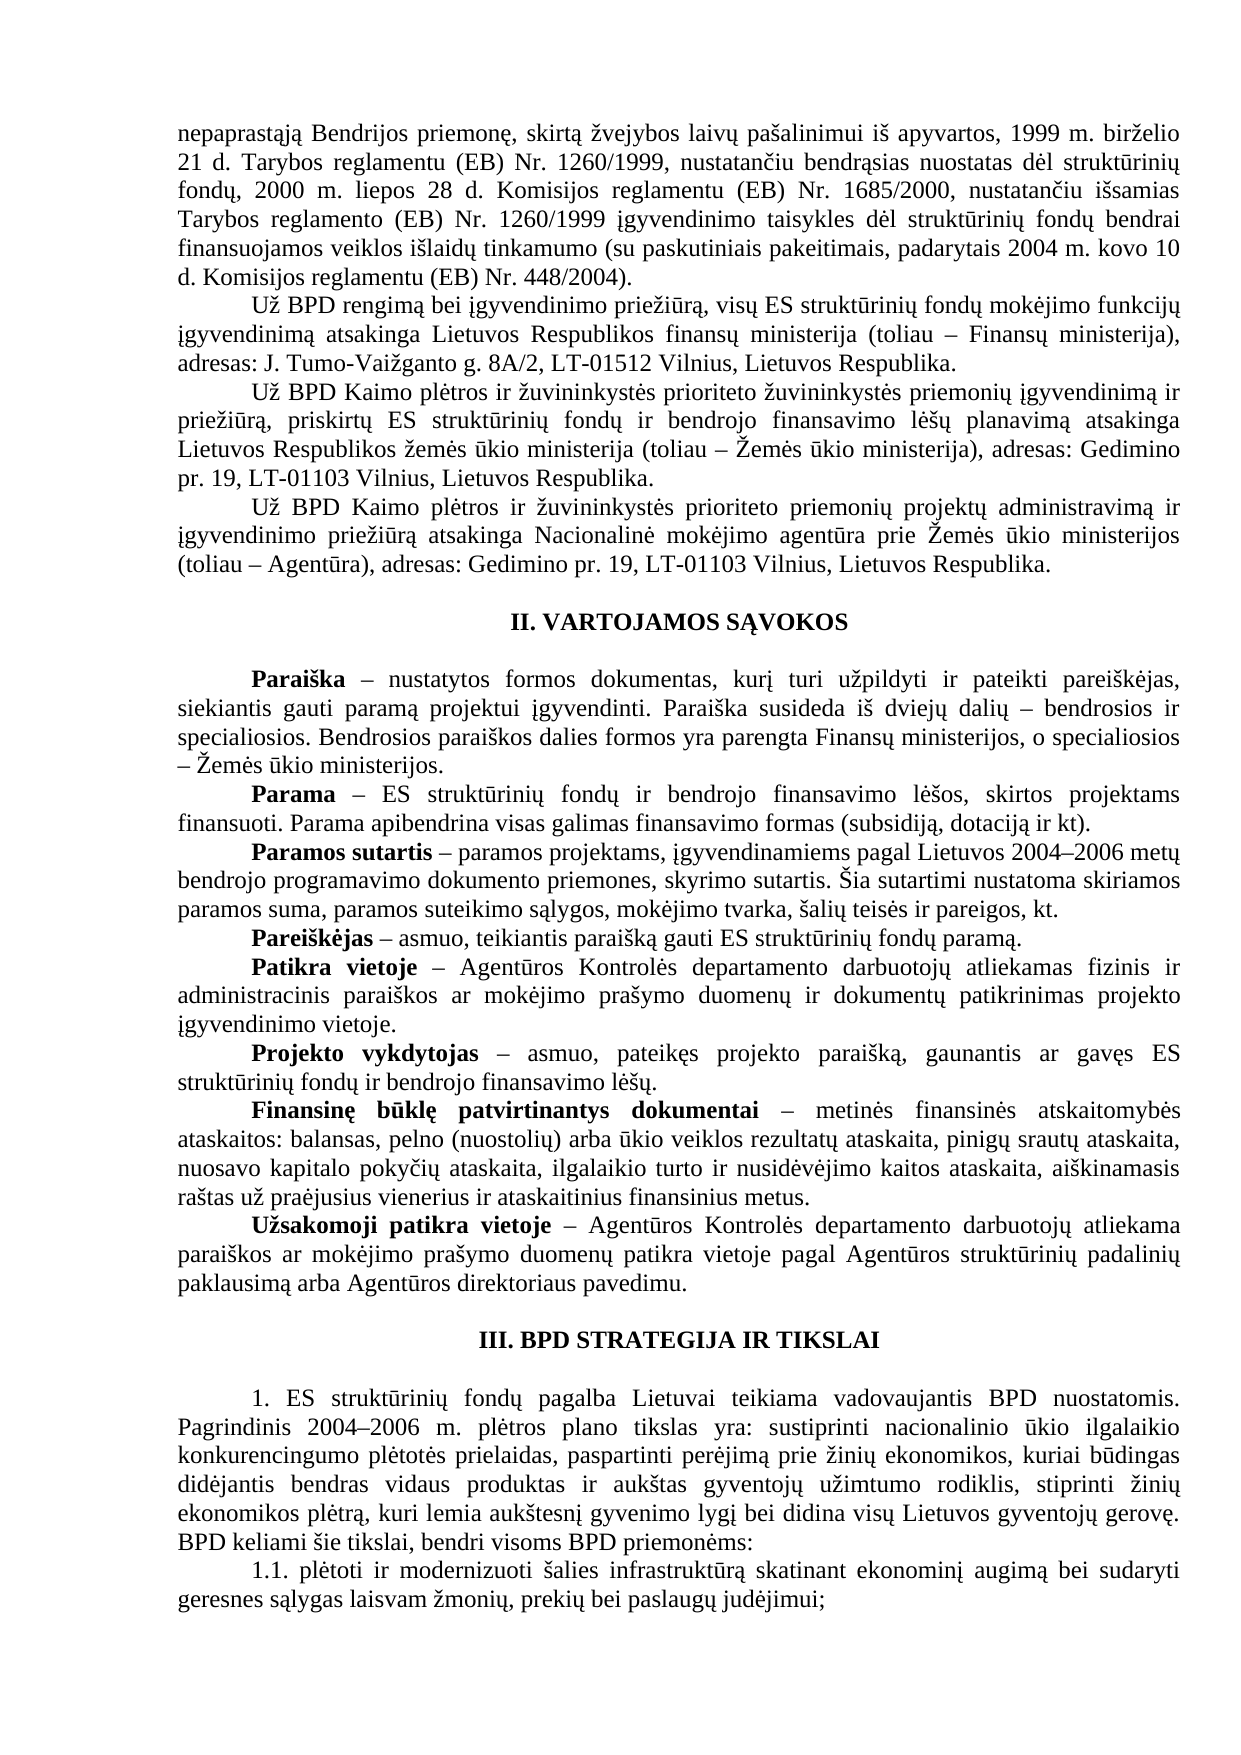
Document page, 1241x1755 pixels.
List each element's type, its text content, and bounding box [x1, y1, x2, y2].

text Finansinę būklę patvirtinantys dokumentai – metinės finansinės atskaitomybės ataskaitos: balansas, pelno (nuostolių) arba ūkio veiklos rezultatų ataskaita, pinigų srautų ataskaita, nuosavo kapitalo pokyčių ataskaita, ilgalaikio turto ir nusidėvėjimo kaitos ataskaita, aiškinamasis raštas už praėjusius vienerius ir ataskaitinius finansinius metus. [177, 1096, 1181, 1211]
text 1. ES struktūrinių fondų pagalba Lietuvai teikiama vadovaujantis BPD nuostatomis. Pagrindinis 2004–2006 m. plėtros plano tikslas yra: sustiprinti nacionalinio ūkio ilgalaikio konkurencingumo plėtotės prielaidas, paspartinti perėjimą prie žinių ekonomikos, kuriai būdingas didėjantis bendras vidaus produktas ir aukštas gyventojų užimtumo rodiklis, stiprinti žinių ekonomikos plėtrą, kuri lemia aukštesnį gyvenimo lygį bei didina visų Lietuvos gyventojų gerovę. BPD keliami šie tikslai, bendri visoms BPD priemonėms: [177, 1383, 1181, 1556]
text Pareiškėjas – asmuo, teikiantis paraišką gauti ES struktūrinių fondų paramą. [177, 923, 1181, 952]
text Už BPD Kaimo plėtros ir žuvininkystės prioriteto priemonių projektų administravimą ir įgyvendinimo priežiūrą atsakinga Nacionalinė mokėjimo agentūra prie Žemės ūkio ministerijos (toliau – Agentūra), adresas: Gedimino pr. 19, LT-01103 Vilnius, Lietuvos Respublika. [177, 492, 1181, 578]
text Užsakomoji patikra vietoje – Agentūros Kontrolės departamento darbuotojų atliekama paraiškos ar mokėjimo prašymo duomenų patikra vietoje pagal Agentūros struktūrinių padalinių paklausimą arba Agentūros direktoriaus pavedimu. [177, 1211, 1181, 1297]
text Projekto vykdytojas – asmuo, pateikęs projekto paraišką, gaunantis ar gavęs ES struktūrinių fondų ir bendrojo finansavimo lėšų. [177, 1038, 1181, 1096]
text Parama – ES struktūrinių fondų ir bendrojo finansavimo lėšos, skirtos projektams finansuoti. Parama apibendrina visas galimas finansavimo formas (subsidiją, dotaciją ir kt). [177, 779, 1181, 837]
text Paraiška – nustatytos formos dokumentas, kurį turi užpildyti ir pateikti pareiškėjas, siekiantis gauti paramą projektui įgyvendinti. Paraiška susideda iš dviejų dalių – bendrosios ir specialiosios. Bendrosios paraiškos dalies formos yra parengta Finansų ministerijos, o specialiosios – Žemės ūkio ministerijos. [177, 664, 1181, 779]
text Patikra vietoje – Agentūros Kontrolės departamento darbuotojų atliekamas fizinis ir administracinis paraiškos ar mokėjimo prašymo duomenų ir dokumentų patikrinimas projekto įgyvendinimo vietoje. [177, 952, 1181, 1038]
text nepaprastąją Bendrijos priemonę, skirtą žvejybos laivų pašalinimui iš apyvartos, 1999 m. birželio 21 d. Tarybos reglamentu (EB) Nr. 1260/1999, nustatančiu bendrąsias nuostatas dėl struktūrinių fondų, 2000 m. liepos 28 d. Komisijos reglamentu (EB) Nr. 1685/2000, nustatančiu išsamias Tarybos reglamento (EB) Nr. 1260/1999 įgyvendinimo taisykles dėl struktūrinių fondų bendrai finansuojamos veiklos išlaidų tinkamumo (su paskutiniais pakeitimais, padarytais 2004 m. kovo 10 d. Komisijos reglamentu (EB) Nr. 448/2004). [177, 118, 1181, 291]
text 1.1. plėtoti ir modernizuoti šalies infrastruktūrą skatinant ekonominį augimą bei sudaryti geresnes sąlygas laisvam žmonių, prekių bei paslaugų judėjimui; [177, 1556, 1181, 1613]
text Už BPD rengimą bei įgyvendinimo priežiūrą, visų ES struktūrinių fondų mokėjimo funkcijų įgyvendinimą atsakinga Lietuvos Respublikos finansų ministerija (toliau – Finansų ministerija), adresas: J. Tumo-Vaižganto g. 8A/2, LT-01512 Vilnius, Lietuvos Respublika. [177, 291, 1181, 377]
text Už BPD Kaimo plėtros ir žuvininkystės prioriteto žuvininkystės priemonių įgyvendinimą ir priežiūrą, priskirtų ES struktūrinių fondų ir bendrojo finansavimo lėšų planavimą atsakinga Lietuvos Respublikos žemės ūkio ministerija (toliau – Žemės ūkio ministerija), adresas: Gedimino pr. 19, LT-01103 Vilnius, Lietuvos Respublika. [177, 377, 1181, 492]
text II. VARTOJAMOS SĄVOKOS [177, 607, 1181, 636]
text III. BPD STRATEGIJA IR TIKSLAI [177, 1326, 1181, 1354]
text Paramos sutartis – paramos projektams, įgyvendinamiems pagal Lietuvos 2004–2006 metų bendrojo programavimo dokumento priemones, skyrimo sutartis. Šia sutartimi nustatoma skiriamos paramos suma, paramos suteikimo sąlygos, mokėjimo tvarka, šalių teisės ir pareigos, kt. [177, 837, 1181, 923]
